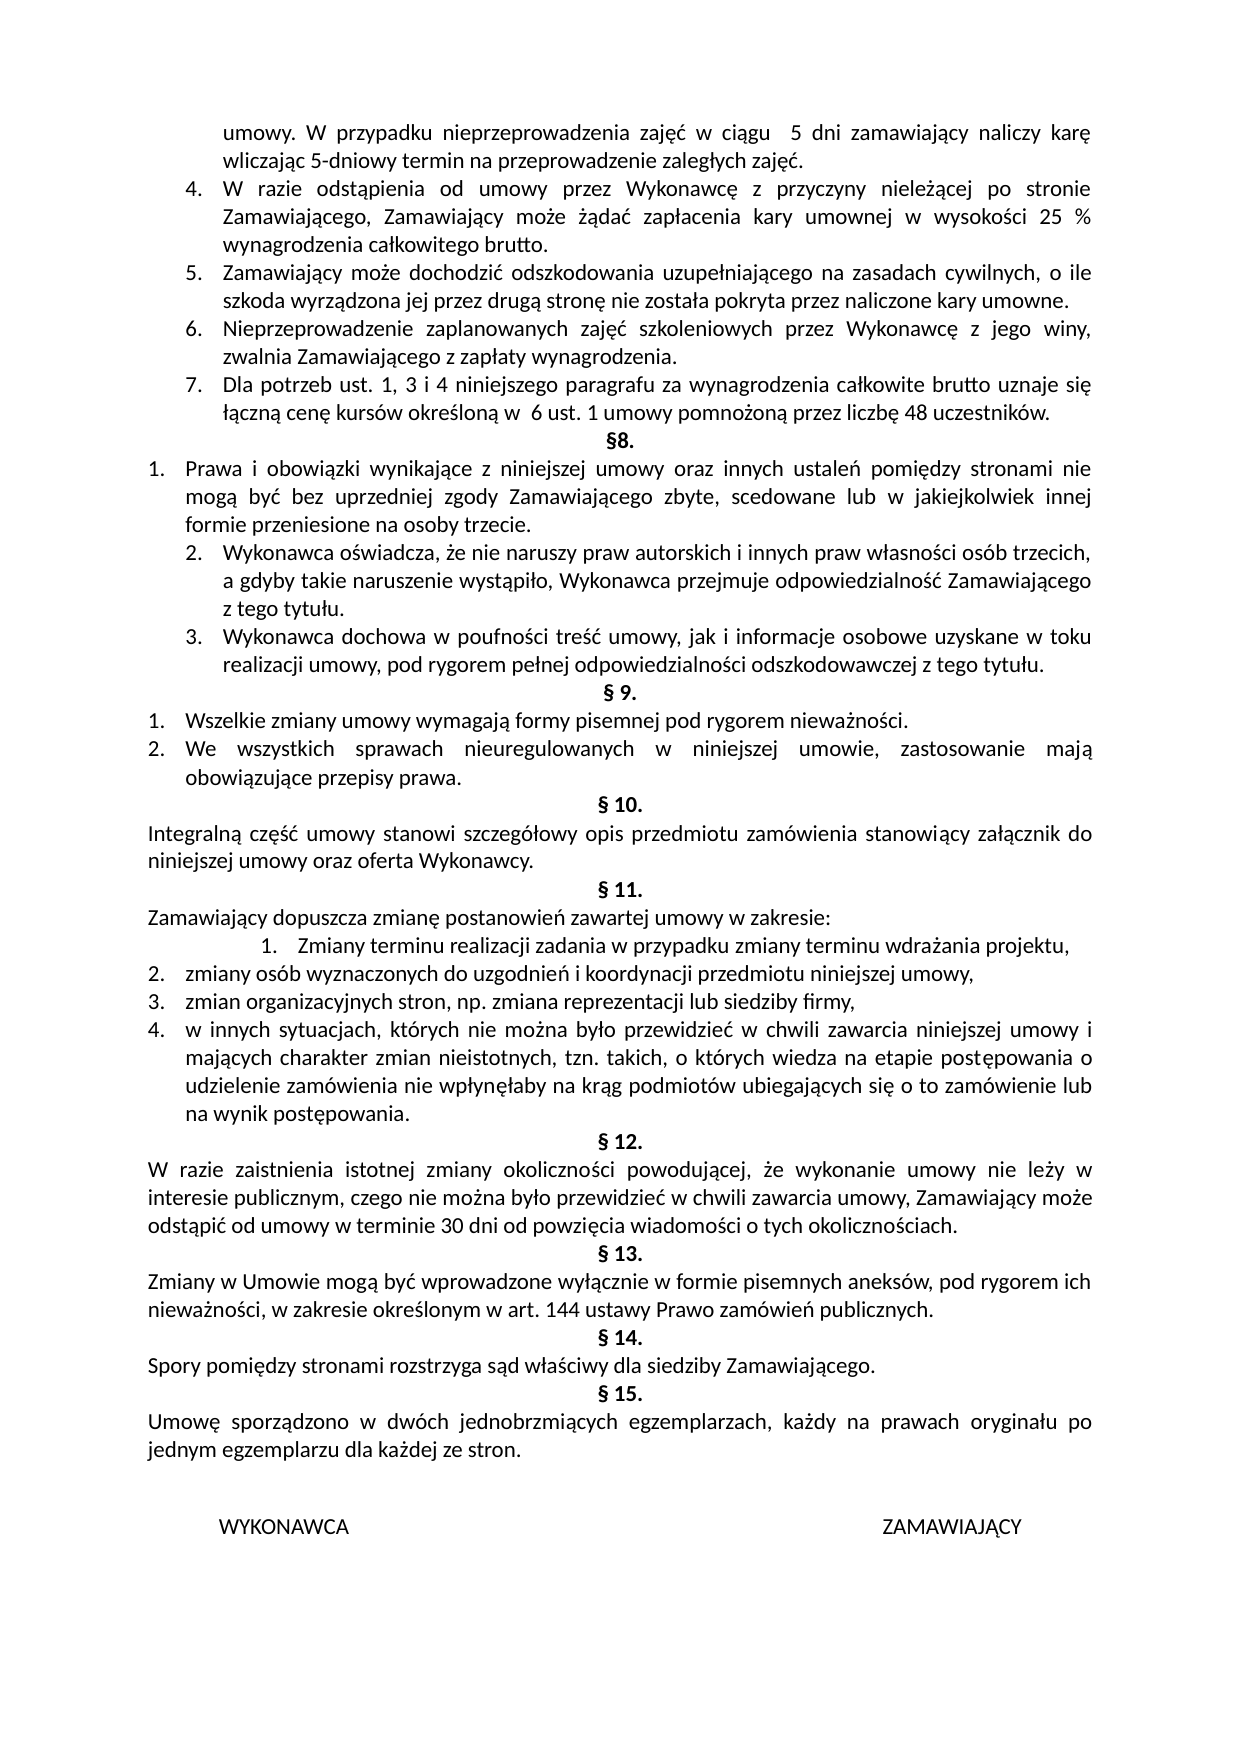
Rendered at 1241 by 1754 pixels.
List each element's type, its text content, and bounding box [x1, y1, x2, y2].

list w innych sytuacjach, których nie można było przewidzieć w chwili zawarcia niniejszej umowy i mających charakter zmian nieistotnych, tzn. takich, o których wiedza na etapie postępowania o udzielenie zamówienia nie wpłynęłaby na krąg podmiotów ubiegających się o to zamówienie lub na wynik postępowania. [148, 1015, 1093, 1127]
list Nieprzeprowadzenie zaplanowanych zajęć szkoleniowych przez Wykonawcę z jego winy, zwalnia Zamawiającego z zapłaty wynagrodzenia. [185, 314, 1093, 370]
list Wszelkie zmiany umowy wymagają formy pisemnej pod rygorem nieważności. [148, 707, 1093, 734]
list zmiany osób wyznaczonych do uzgodnień i koordynacji przedmiotu niniejszej umowy, [148, 959, 1093, 987]
list Zmiany terminu realizacji zadania w przypadku zmiany terminu wdrażania projektu, [260, 931, 1093, 959]
list W razie odstąpienia od umowy przez Wykonawcę z przyczyny nieleżącej po stronie Zamawiającego, Zamawiający może żądać zapłacenia kary umownej w wysokości 25 % wynagrodzenia całkowitego brutto. [185, 174, 1093, 258]
text § 13. [148, 1239, 1093, 1267]
list We wszystkich sprawach nieuregulowanych w niniejszej umowie, zastosowanie mają obowiązujące przepisy prawa. [148, 734, 1093, 791]
list Zamawiający może dochodzić odszkodowania uzupełniającego na zasadach cywilnych, o ile szkoda wyrządzona jej przez drugą stronę nie została pokryta przez naliczone kary umowne. [185, 258, 1093, 314]
list Dla potrzeb ust. 1, 3 i 4 niniejszego paragrafu za wynagrodzenia całkowite brutto uznaje się łączną cenę kursów określoną w 6 ust. 1 umowy pomnożoną przez liczbę 48 uczestników. [185, 370, 1093, 426]
list umowy. W przypadku nieprzeprowadzenia zajęć w ciągu 5 dni zamawiający naliczy karę wliczając 5-dniowy termin na przeprowadzenie zaległych zajęć. [185, 118, 1093, 174]
text § 11. [148, 875, 1093, 903]
list Wykonawca oświadcza, że nie naruszy praw autorskich i innych praw własności osób trzecich, a gdyby takie naruszenie wystąpiło, Wykonawca przejmuje odpowiedzialność Zamawiającego z tego tytułu. [185, 538, 1093, 622]
text § 12. [148, 1127, 1093, 1155]
list Prawa i obowiązki wynikające z niniejszej umowy oraz innych ustaleń pomiędzy stronami nie mogą być bez uprzedniej zgody Zamawiającego zbyte, scedowane lub w jakiejkolwiek innej formie przeniesione na osoby trzecie. [148, 454, 1093, 538]
text § 9. [148, 678, 1093, 707]
text W razie zaistnienia istotnej zmiany okoliczności powodującej, że wykonanie umowy nie leży w interesie publicznym, czego nie można było przewidzieć w chwili zawarcia umowy, Zamawiający może odstąpić od umowy w terminie 30 dni od powzięcia wiadomości o tych okolicznościach. [148, 1155, 1093, 1239]
text Zmiany w Umowie mogą być wprowadzone wyłącznie w formie pisemnych aneksów, pod rygorem ich nieważności, w zakresie określonym w art. 144 ustawy Prawo zamówień publicznych. [148, 1267, 1093, 1323]
text §8. [148, 426, 1093, 454]
text WYKONAWCA ZAMAWIAJĄCY [148, 1512, 1093, 1540]
text Spory pomiędzy stronami rozstrzyga sąd właściwy dla siedziby Zamawiającego. [148, 1351, 1093, 1379]
text Integralną część umowy stanowi szczegółowy opis przedmiotu zamówienia stanowiący załącznik do niniejszej umowy oraz oferta Wykonawcy. [148, 819, 1093, 875]
text § 10. [148, 791, 1093, 819]
list zmian organizacyjnych stron, np. zmiana reprezentacji lub siedziby firmy, [148, 987, 1093, 1015]
text § 14. [148, 1323, 1093, 1351]
text Umowę sporządzono w dwóch jednobrzmiących egzemplarzach, każdy na prawach oryginału po jednym egzemplarzu dla każdej ze stron. [148, 1407, 1093, 1463]
list Wykonawca dochowa w poufności treść umowy, jak i informacje osobowe uzyskane w toku realizacji umowy, pod rygorem pełnej odpowiedzialności odszkodowawczej z tego tytułu. [185, 622, 1093, 678]
text § 15. [148, 1379, 1093, 1407]
text Zamawiający dopuszcza zmianę postanowień zawartej umowy w zakresie: [148, 903, 1093, 931]
